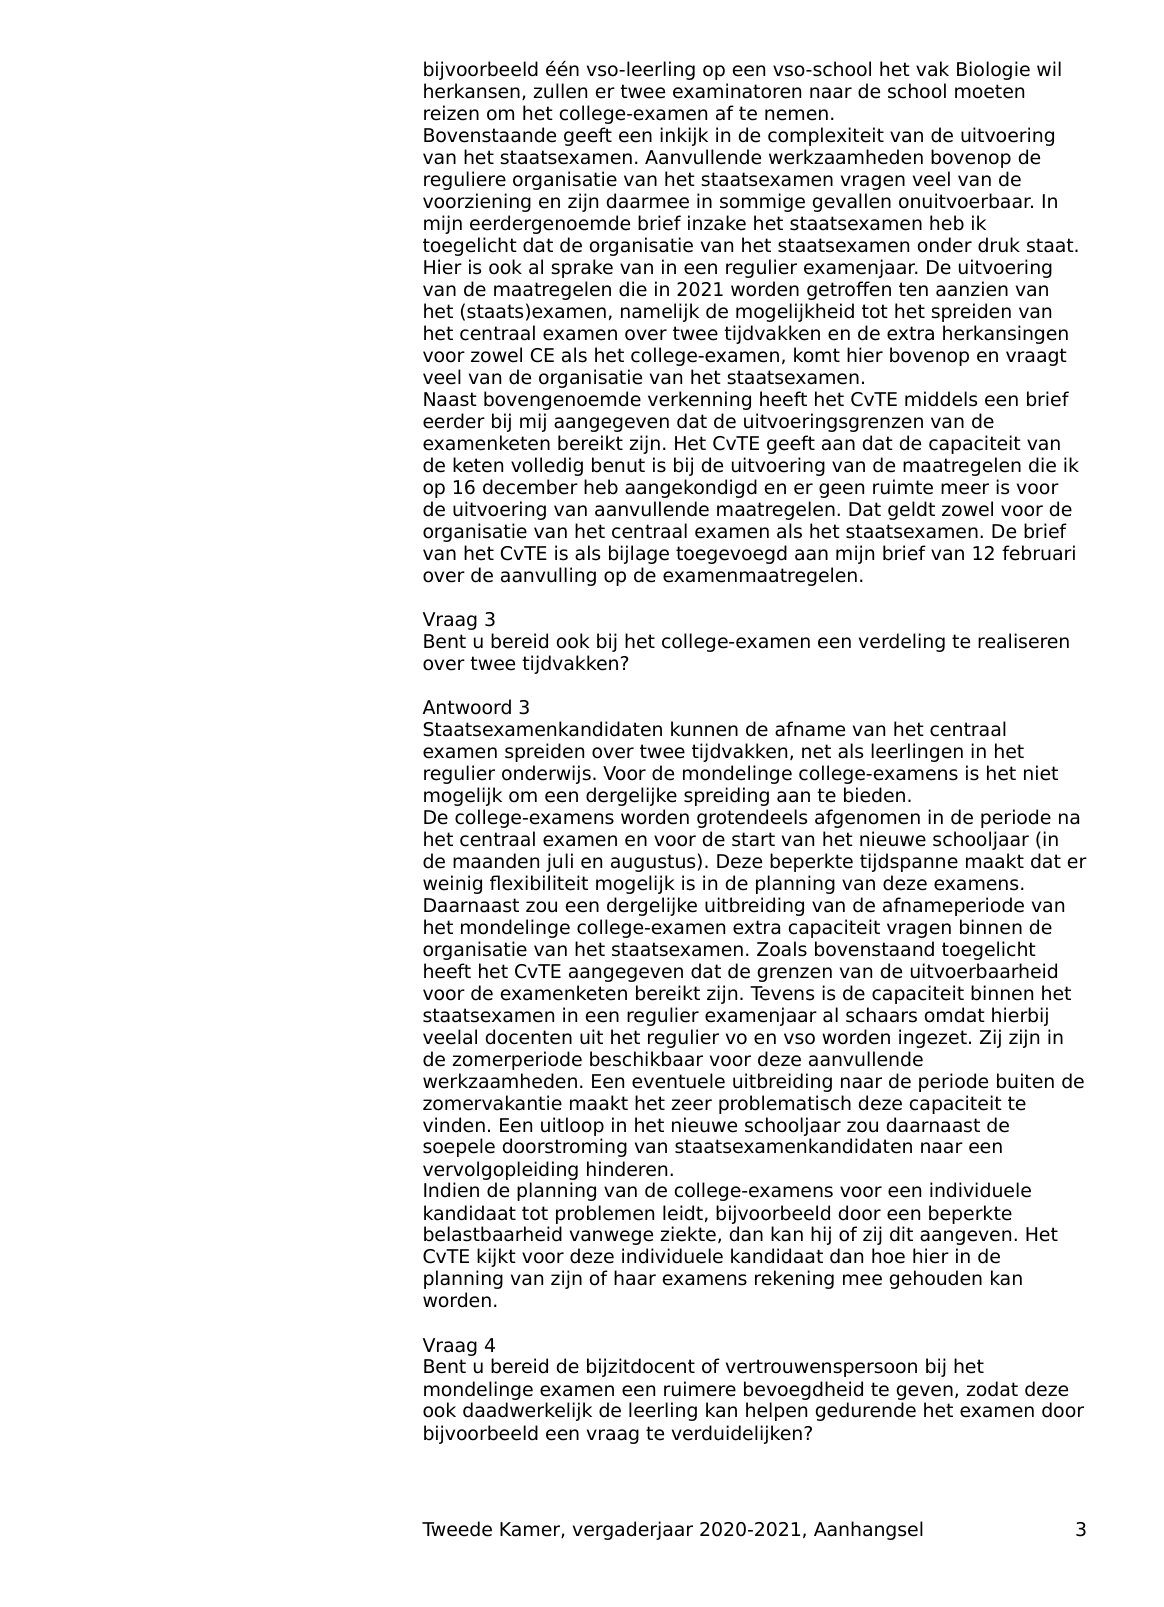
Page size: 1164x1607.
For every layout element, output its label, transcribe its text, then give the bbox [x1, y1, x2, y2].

text Staatsexamenkandidaten kunnen de afname van het centraal examen spreiden over twee tijdvakken, net als leerlingen in het regulier onderwijs. Voor de mondelinge college-examens is het niet mogelijk om een dergelijke spreiding aan te bieden. [422, 719, 1087, 807]
text Vraag 4 [422, 1334, 1087, 1356]
text Indien de planning van de college-examens voor een individuele kandidaat tot problemen leidt, bijvoorbeeld door een beperkte belastbaarheid vanwege ziekte, dan kan hij of zij dit aangeven. Het CvTE kijkt voor deze individuele kandidaat dan hoe hier in de planning van zijn of haar examens rekening mee gehouden kan worden. [422, 1180, 1087, 1312]
text Naast bovengenoemde verkenning heeft het CvTE middels een brief eerder bij mij aangegeven dat de uitvoeringsgrenzen van de examenketen bereikt zijn. Het CvTE geeft aan dat de capaciteit van de keten volledig benut is bij de uitvoering van de maatregelen die ik op 16 december heb aangekondigd en er geen ruimte meer is voor de uitvoering van aanvullende maatregelen. Dat geldt zowel voor de organisatie van het centraal examen als het staatsexamen. De brief van het CvTE is als bijlage toegevoegd aan mijn brief van 12 februari over de aanvulling op de examenmaatregelen. [422, 389, 1087, 587]
text bijvoorbeeld één vso-leerling op een vso-school het vak Biologie wil herkansen, zullen er twee examinatoren naar de school moeten reizen om het college-examen af te nemen. [422, 59, 1087, 125]
text Bovenstaande geeft een inkijk in de complexiteit van de uitvoering van het staatsexamen. Aanvullende werkzaamheden bovenop de reguliere organisatie van het staatsexamen vragen veel van de voorziening en zijn daarmee in sommige gevallen onuitvoerbaar. In mijn eerdergenoemde brief inzake het staatsexamen heb ik toegelicht dat de organisatie van het staatsexamen onder druk staat. Hier is ook al sprake van in een regulier examenjaar. De uitvoering van de maatregelen die in 2021 worden getroffen ten aanzien van het (staats)examen, namelijk de mogelijkheid tot het spreiden van het centraal examen over twee tijdvakken en de extra herkansingen voor zowel CE als het college-examen, komt hier bovenop en vraagt veel van de organisatie van het staatsexamen. [422, 125, 1087, 389]
text Vraag 3 [422, 609, 1087, 631]
text Antwoord 3 [422, 697, 1087, 719]
text De college-examens worden grotendeels afgenomen in de periode na het centraal examen en voor de start van het nieuwe schooljaar (in de maanden juli en augustus). Deze beperkte tijdspanne maakt dat er weinig flexibiliteit mogelijk is in de planning van deze examens. Daarnaast zou een dergelijke uitbreiding van de afnameperiode van het mondelinge college-examen extra capaciteit vragen binnen de organisatie van het staatsexamen. Zoals bovenstaand toegelicht heeft het CvTE aangegeven dat de grenzen van de uitvoerbaarheid voor de examenketen bereikt zijn. Tevens is de capaciteit binnen het staatsexamen in een regulier examenjaar al schaars omdat hierbij veelal docenten uit het regulier vo en vso worden ingezet. Zij zijn in de zomerperiode beschikbaar voor deze aanvullende werkzaamheden. Een eventuele uitbreiding naar de periode buiten de zomervakantie maakt het zeer problematisch deze capaciteit te vinden. Een uitloop in het nieuwe schooljaar zou daarnaast de soepele doorstroming van staatsexamenkandidaten naar een vervolgopleiding hinderen. [422, 807, 1087, 1180]
text Bent u bereid de bijzitdocent of vertrouwenspersoon bij het mondelinge examen een ruimere bevoegdheid te geven, zodat deze ook daadwerkelijk de leerling kan helpen gedurende het examen door bijvoorbeeld een vraag te verduidelijken? [422, 1356, 1087, 1444]
text Bent u bereid ook bij het college-examen een verdeling te realiseren over twee tijdvakken? [422, 631, 1087, 675]
